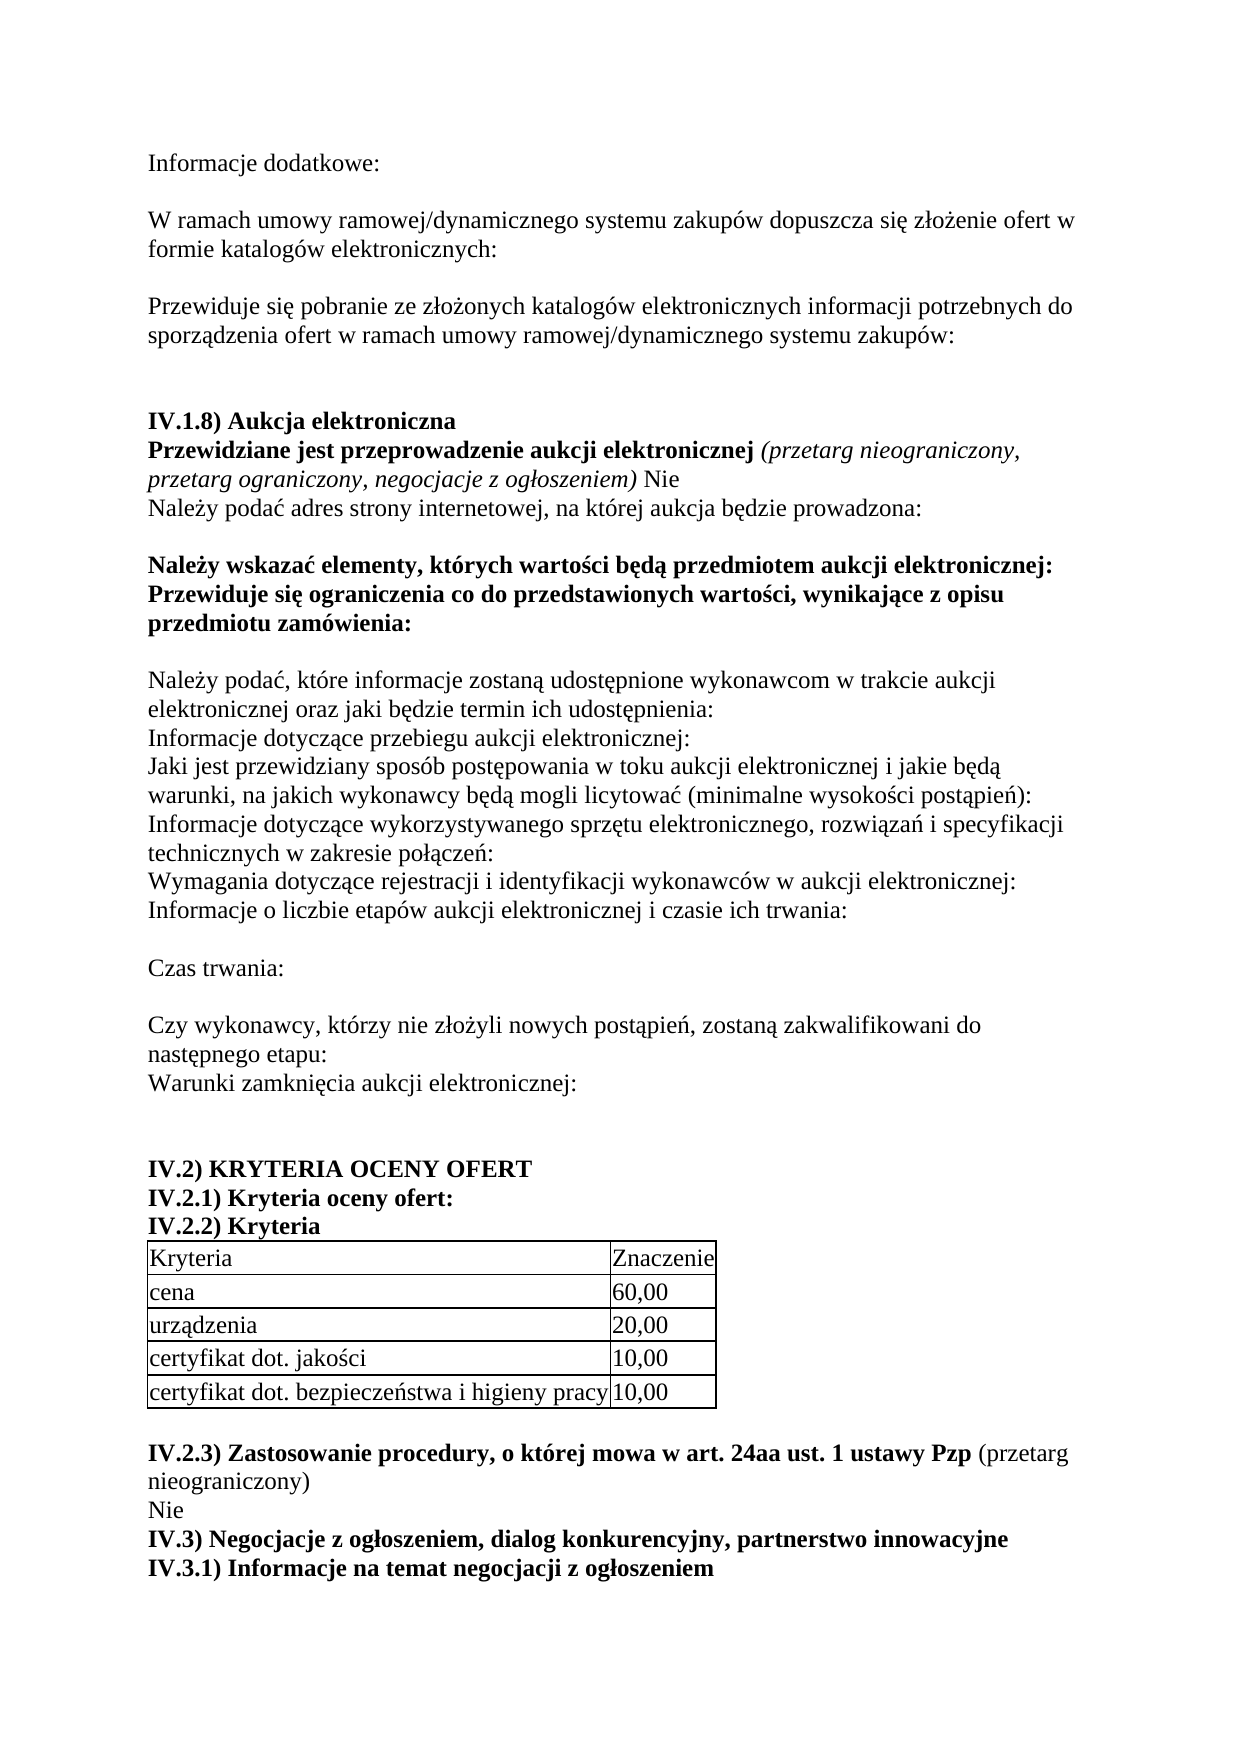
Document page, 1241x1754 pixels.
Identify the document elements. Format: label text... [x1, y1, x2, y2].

text Czas trwania: Czy wykonawcy, którzy nie złożyli nowych postąpień, zostaną zakwalifikowani do następnego etapu: Warunki zamknięcia aukcji elektronicznej: [148, 924, 1093, 1125]
table_cell 10,00 [611, 1342, 715, 1374]
text Informacje dodatkowe: W ramach umowy ramowej/dynamicznego systemu zakupów dopuszcza się złożenie ofert w formie katalogów elektronicznych: Przewiduje się pobranie ze złożonych katalogów elektronicznych informacji potrzebnych do sporządzenia ofert w ramach umowy ramowej/dynamicznego systemu zakupów: [148, 148, 1093, 378]
table_cell 60,00 [611, 1275, 715, 1307]
text IV.1.8) Aukcja elektroniczna Przewidziane jest przeprowadzenie aukcji elektronicznej (przetarg nieograniczony, przetarg ograniczony, negocjacje z ogłoszeniem) Nie Należy podać adres strony internetowej, na której aukcja będzie prowadzona: Należy wskazać elementy, których wartości będą przedmiotem aukcji elektronicznej: Przewiduje się ograniczenia co do przedstawionych wartości, wynikające z opisu przedmiotu zamówienia: Należy podać, które informacje zostaną udostępnione wykonawcom w trakcie aukcji elektronicznej oraz jaki będzie termin ich udostępnienia: Informacje dotyczące przebiegu aukcji elektronicznej: Jaki jest przewidziany sposób postępowania w toku aukcji elektronicznej i jakie będą warunki, na jakich wykonawcy będą mogli licytować (minimalne wysokości postąpień): Informacje dotyczące wykorzystywanego sprzętu elektronicznego, rozwiązań i specyfikacji technicznych w zakresie połączeń: Wymagania dotyczące rejestracji i identyfikacji wykonawców w aukcji elektronicznej: Informacje o liczbie etapów aukcji elektronicznej i czasie ich trwania: [148, 378, 1093, 924]
table_cell certyfikat dot. bezpieczeństwa i higieny pracy [148, 1376, 610, 1407]
table_cell 10,00 [611, 1376, 715, 1407]
table_header Kryteria [148, 1242, 610, 1273]
table_cell urządzenia [148, 1309, 610, 1340]
text IV.2.3) Zastosowanie procedury, o której mowa w art. 24aa ust. 1 ustawy Pzp (przetarg nieograniczony) Nie IV.3) Negocjacje z ogłoszeniem, dialog konkurencyjny, partnerstwo innowacyjne IV.3.1) Informacje na temat negocjacji z ogłoszeniem [148, 1409, 1093, 1581]
table_cell 20,00 [611, 1309, 715, 1340]
table_cell certyfikat dot. jakości [148, 1342, 610, 1374]
table_header Znaczenie [611, 1242, 715, 1273]
table_cell cena [148, 1275, 610, 1307]
text IV.2) KRYTERIA OCENY OFERT IV.2.1) Kryteria oceny ofert: IV.2.2) Kryteria [148, 1125, 1093, 1240]
